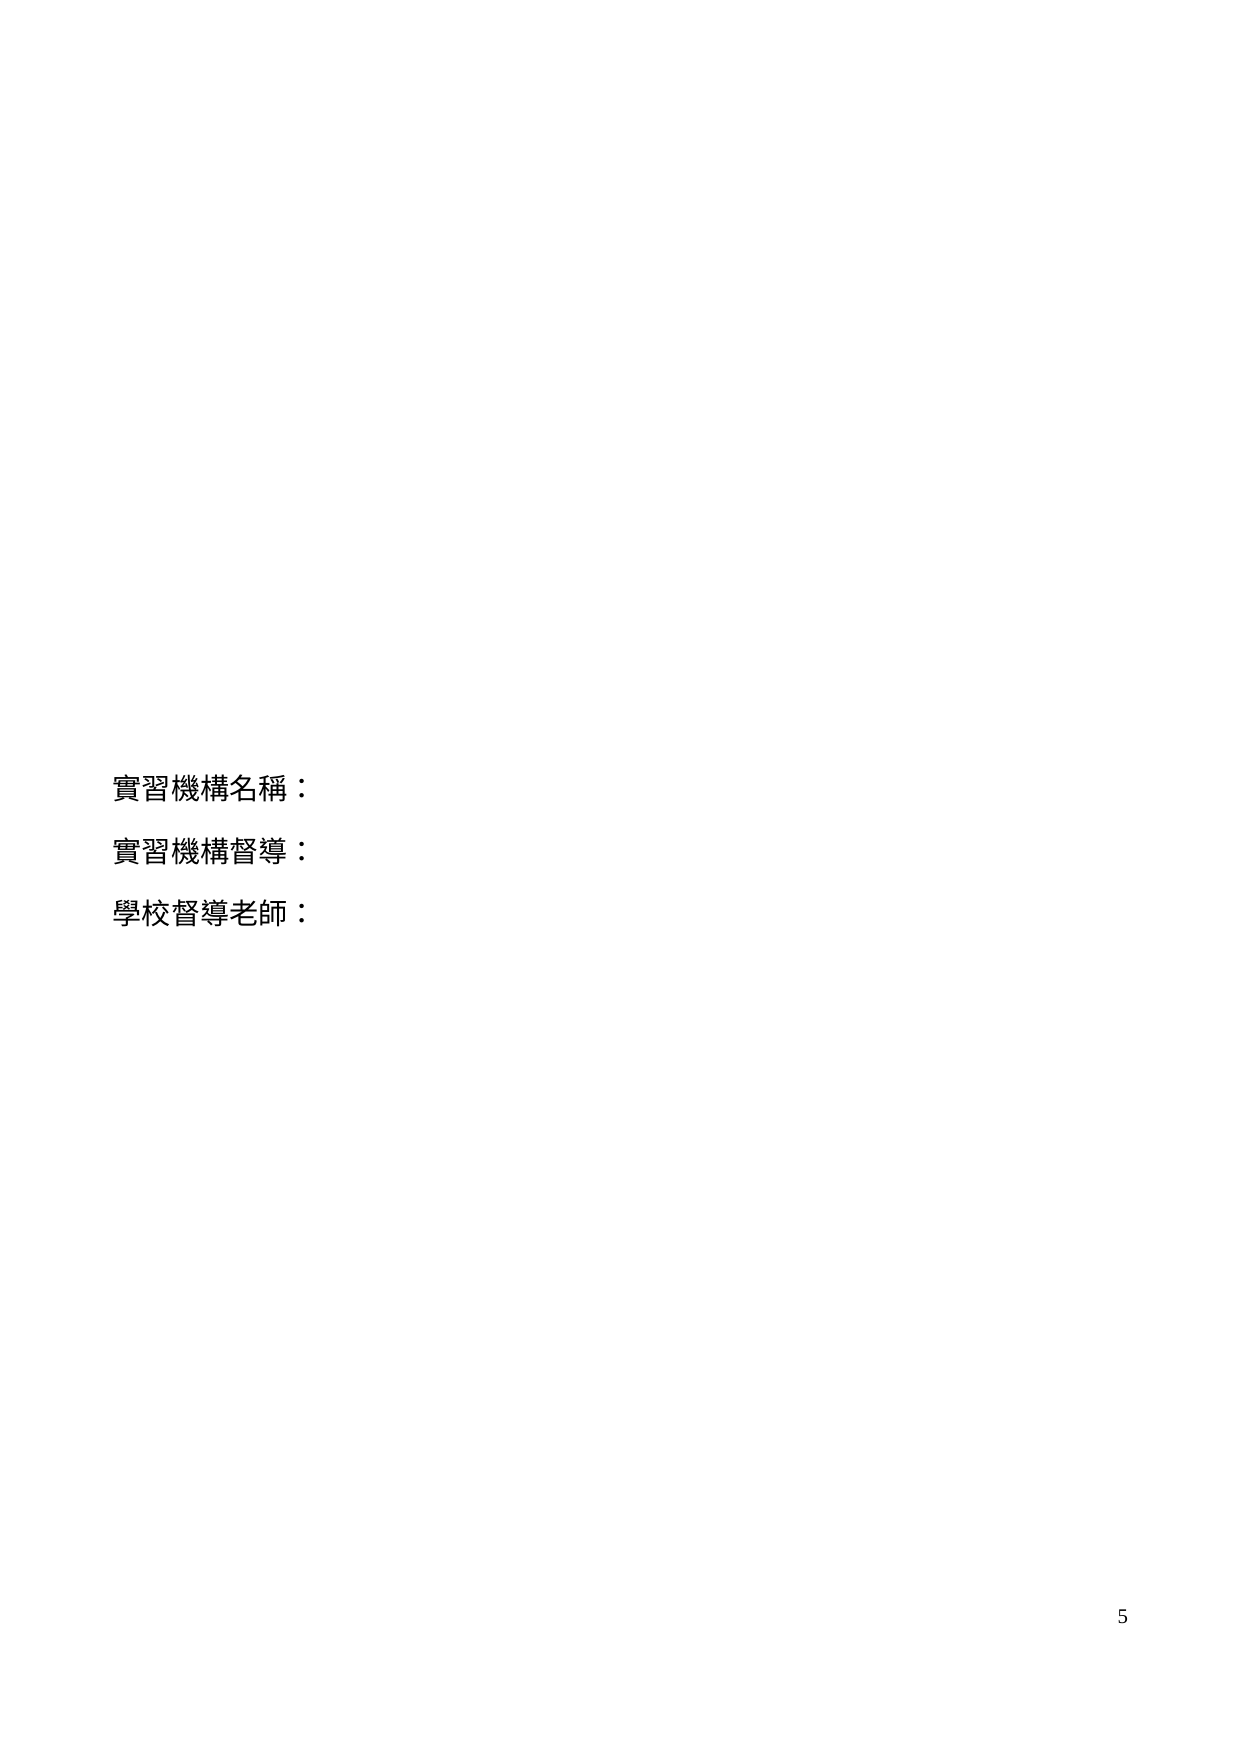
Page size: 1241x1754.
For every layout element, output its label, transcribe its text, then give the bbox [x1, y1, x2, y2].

text 實習機構名稱： [112, 745, 1128, 808]
text 學校督導老師： [112, 870, 1128, 933]
text 實習機構督導： [112, 808, 1128, 870]
